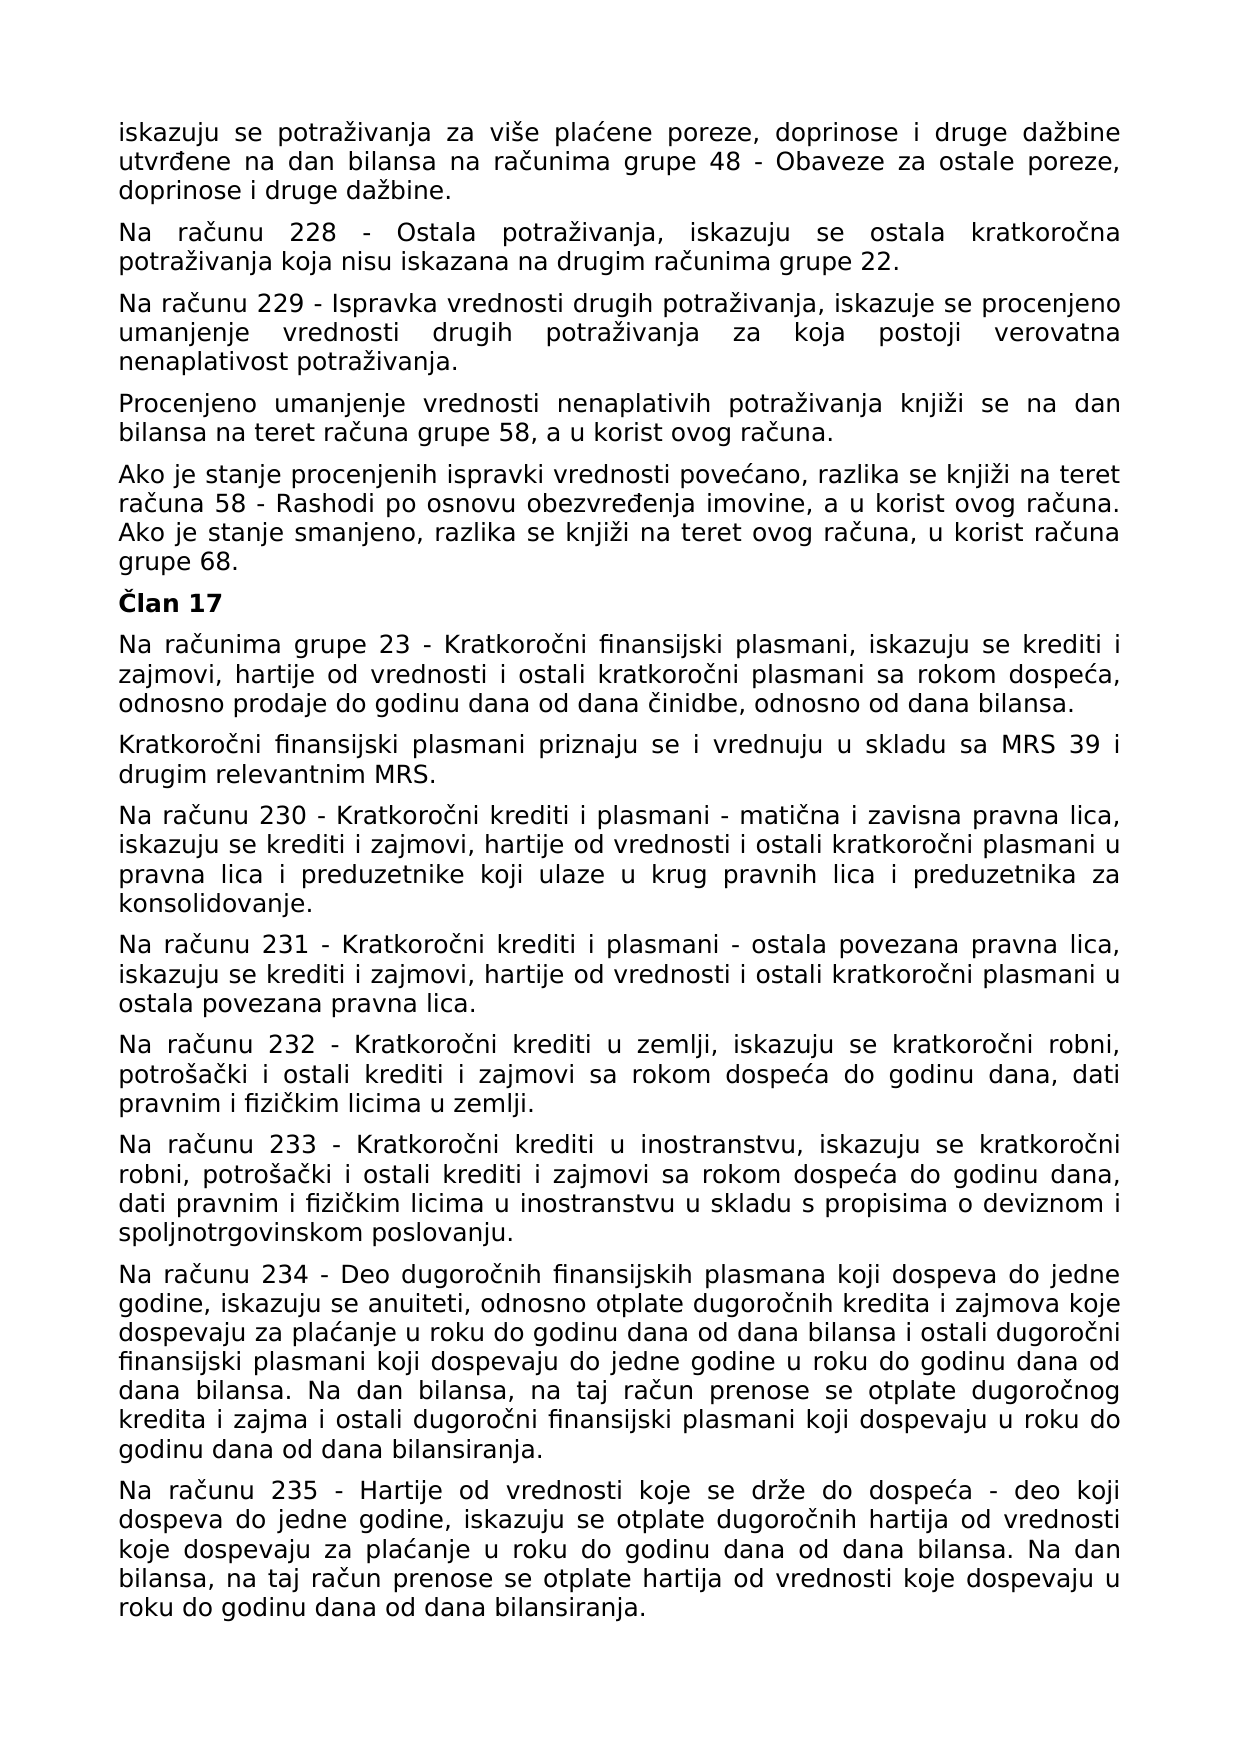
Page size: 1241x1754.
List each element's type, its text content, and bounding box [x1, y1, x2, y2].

text Na računu 235 - Hartije od vrednosti koje se drže do dospeća - deo koji dospeva do jedne godine, iskazuju se otplate dugoročnih hartija od vrednosti koje dospevaju za plaćanje u roku do godinu dana od dana bilansa. Na dan bilansa, na taj račun prenose se otplate hartija od vrednosti koje dospevaju u roku do godinu dana od dana bilansiranja. [118, 1476, 1122, 1622]
text Na računu 229 - Ispravka vrednosti drugih potraživanja, iskazuje se procenjeno umanjenje vrednosti drugih potraživanja za koja postoji verovatna nenaplativost potraživanja. [118, 289, 1122, 376]
text Na računu 233 - Kratkoročni krediti u inostranstvu, iskazuju se kratkoročni robni, potrošački i ostali krediti i zajmovi sa rokom dospeća do godinu dana, dati pravnim i fizičkim licima u inostranstvu u skladu s propisima o deviznom i spoljnotrgovinskom poslovanju. [118, 1131, 1122, 1247]
text Član 17 [118, 589, 1122, 618]
text Kratkoročni finansijski plasmani priznaju se i vrednuju u skladu sa MRS 39 i drugim relevantnim MRS. [118, 731, 1122, 789]
text Na računu 228 - Ostala potraživanja, iskazuju se ostala kratkoročna potraživanja koja nisu iskazana na drugim računima grupe 22. [118, 218, 1122, 276]
text Na računu 234 - Deo dugoročnih finansijskih plasmana koji dospeva do jedne godine, iskazuju se anuiteti, odnosno otplate dugoročnih kredita i zajmova koje dospevaju za plaćanje u roku do godinu dana od dana bilansa i ostali dugoročni finansijski plasmani koji dospevaju do jedne godine u roku do godinu dana od dana bilansa. Na dan bilansa, na taj račun prenose se otplate dugoročnog kredita i zajma i ostali dugoročni finansijski plasmani koji dospevaju u roku do godinu dana od dana bilansiranja. [118, 1260, 1122, 1464]
text Na računu 230 - Kratkoročni krediti i plasmani - matična i zavisna pravna lica, iskazuju se krediti i zajmovi, hartije od vrednosti i ostali kratkoročni plasmani u pravna lica i preduzetnike koji ulaze u krug pravnih lica i preduzetnika za konsolidovanje. [118, 801, 1122, 918]
text Na računu 232 - Kratkoročni krediti u zemlji, iskazuju se kratkoročni robni, potrošački i ostali krediti i zajmovi sa rokom dospeća do godinu dana, dati pravnim i fizičkim licima u zemlji. [118, 1031, 1122, 1118]
text Na računima grupe 23 - Kratkoročni finansijski plasmani, iskazuju se krediti i zajmovi, hartije od vrednosti i ostali kratkoročni plasmani sa rokom dospeća, odnosno prodaje do godinu dana od dana činidbe, odnosno od dana bilansa. [118, 631, 1122, 718]
text iskazuju se potraživanja za više plaćene poreze, doprinose i druge dažbine utvrđene na dan bilansa na računima grupe 48 - Obaveze za ostale poreze, doprinose i druge dažbine. [118, 118, 1122, 206]
text Na računu 231 - Kratkoročni krediti i plasmani - ostala povezana pravna lica, iskazuju se krediti i zajmovi, hartije od vrednosti i ostali kratkoročni plasmani u ostala povezana pravna lica. [118, 931, 1122, 1018]
text Procenjeno umanjenje vrednosti nenaplativih potraživanja knjiži se na dan bilansa na teret računa grupe 58, a u korist ovog računa. [118, 389, 1122, 447]
text Ako je stanje procenjenih ispravki vrednosti povećano, razlika se knjiži na teret računa 58 - Rashodi po osnovu obezvređenja imovine, a u korist ovog računa. Ako je stanje smanjeno, razlika se knjiži na teret ovog računa, u korist računa grupe 68. [118, 460, 1122, 576]
